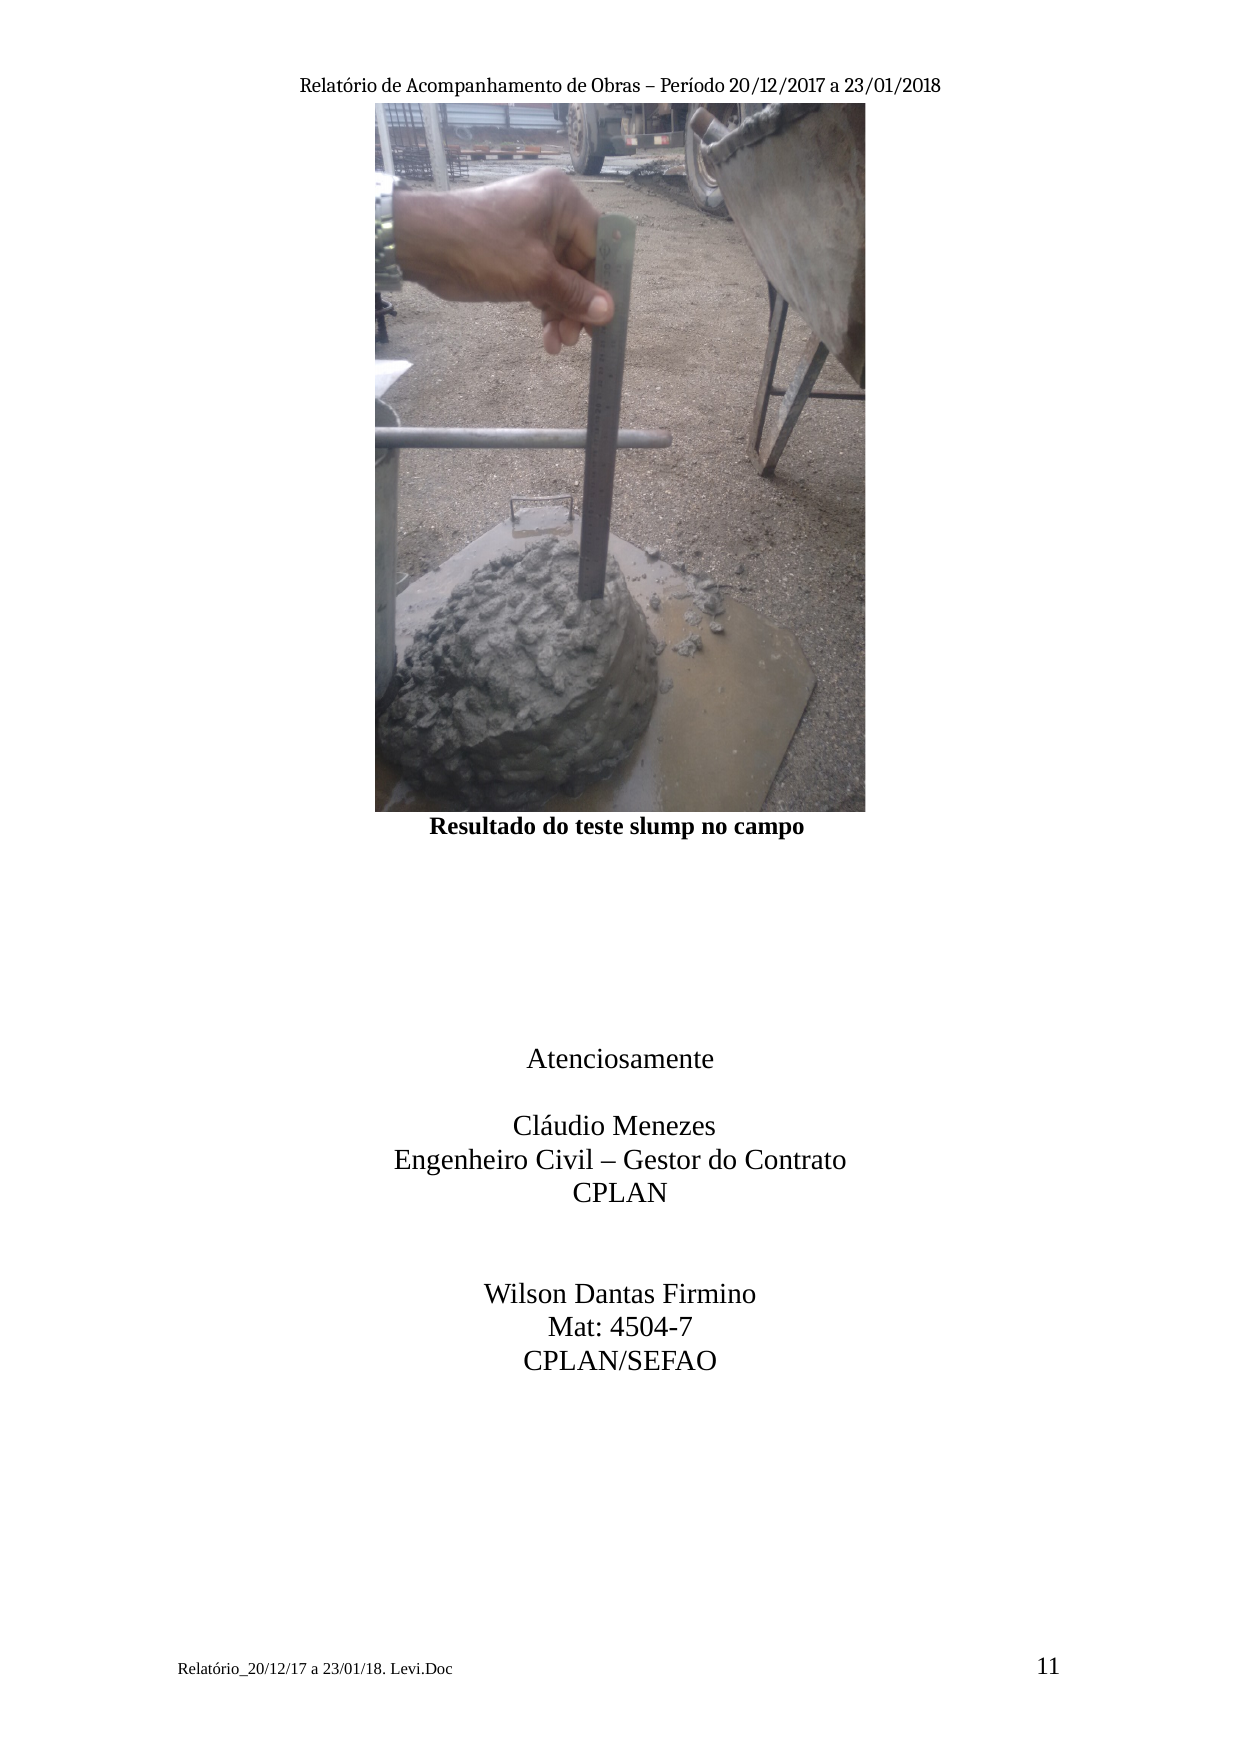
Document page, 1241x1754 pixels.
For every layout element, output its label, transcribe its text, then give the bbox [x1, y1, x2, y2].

text Atenciosamente [177, 1041, 1063, 1075]
picture [375, 103, 866, 812]
text CPLAN [177, 1175, 1063, 1209]
text Wilson Dantas Firmino [177, 1276, 1063, 1309]
text Resultado do teste slump no campo [177, 811, 1063, 840]
text Cláudio Menezes [177, 1108, 1063, 1142]
text Engenheiro Civil – Gestor do Contrato [177, 1142, 1063, 1175]
text Mat: 4504-7 [177, 1309, 1063, 1343]
text CPLAN/SEFAO [177, 1343, 1063, 1377]
